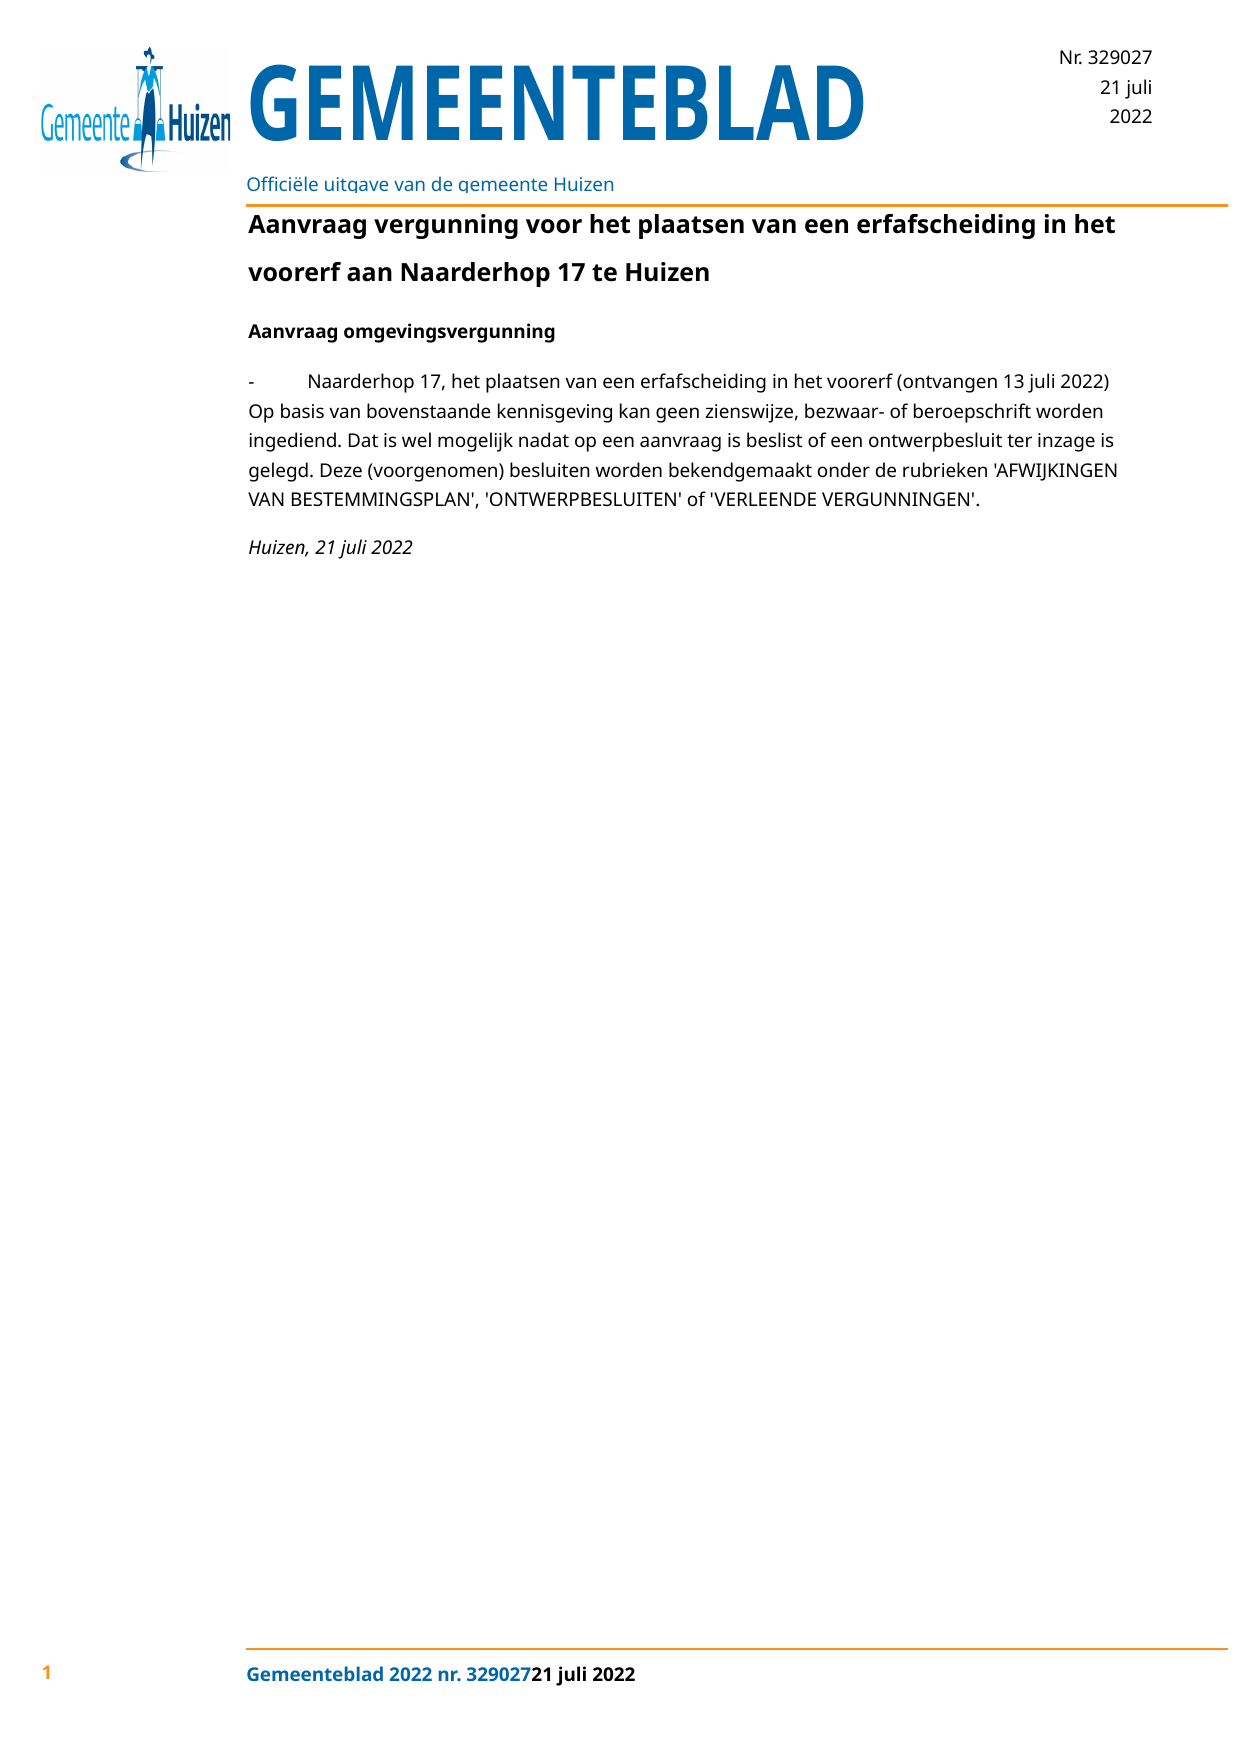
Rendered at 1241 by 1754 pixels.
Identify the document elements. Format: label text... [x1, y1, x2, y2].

text Op basis van bovenstaande kennisgeving kan geen zienswijze, bezwaar- of beroepschrift worden ingediend. Dat is wel mogelijk nadat op een aanvraag is beslist of een ontwerpbesluit ter inzage is gelegd. Deze (voorgenomen) besluiten worden bekendgemaakt onder de rubrieken 'AFWIJKINGEN VAN BESTEMMINGSPLAN', 'ONTWERPBESLUITEN' of 'VERLEENDE VERGUNNINGEN'. [248, 398, 1152, 512]
picture [41, 47, 231, 172]
list Naarderhop 17, het plaatsen van een erfafscheiding in het voorerf (ontvangen 13 juli 2022) [248, 368, 1152, 394]
text Huizen, 21 juli 2022 [248, 534, 1152, 560]
text Aanvraag vergunning voor het plaatsen van een erfafscheiding in het voorerf aan Naarderhop 17 te Huizen [248, 207, 1152, 288]
text Aanvraag omgevingsvergunning [248, 318, 1152, 344]
